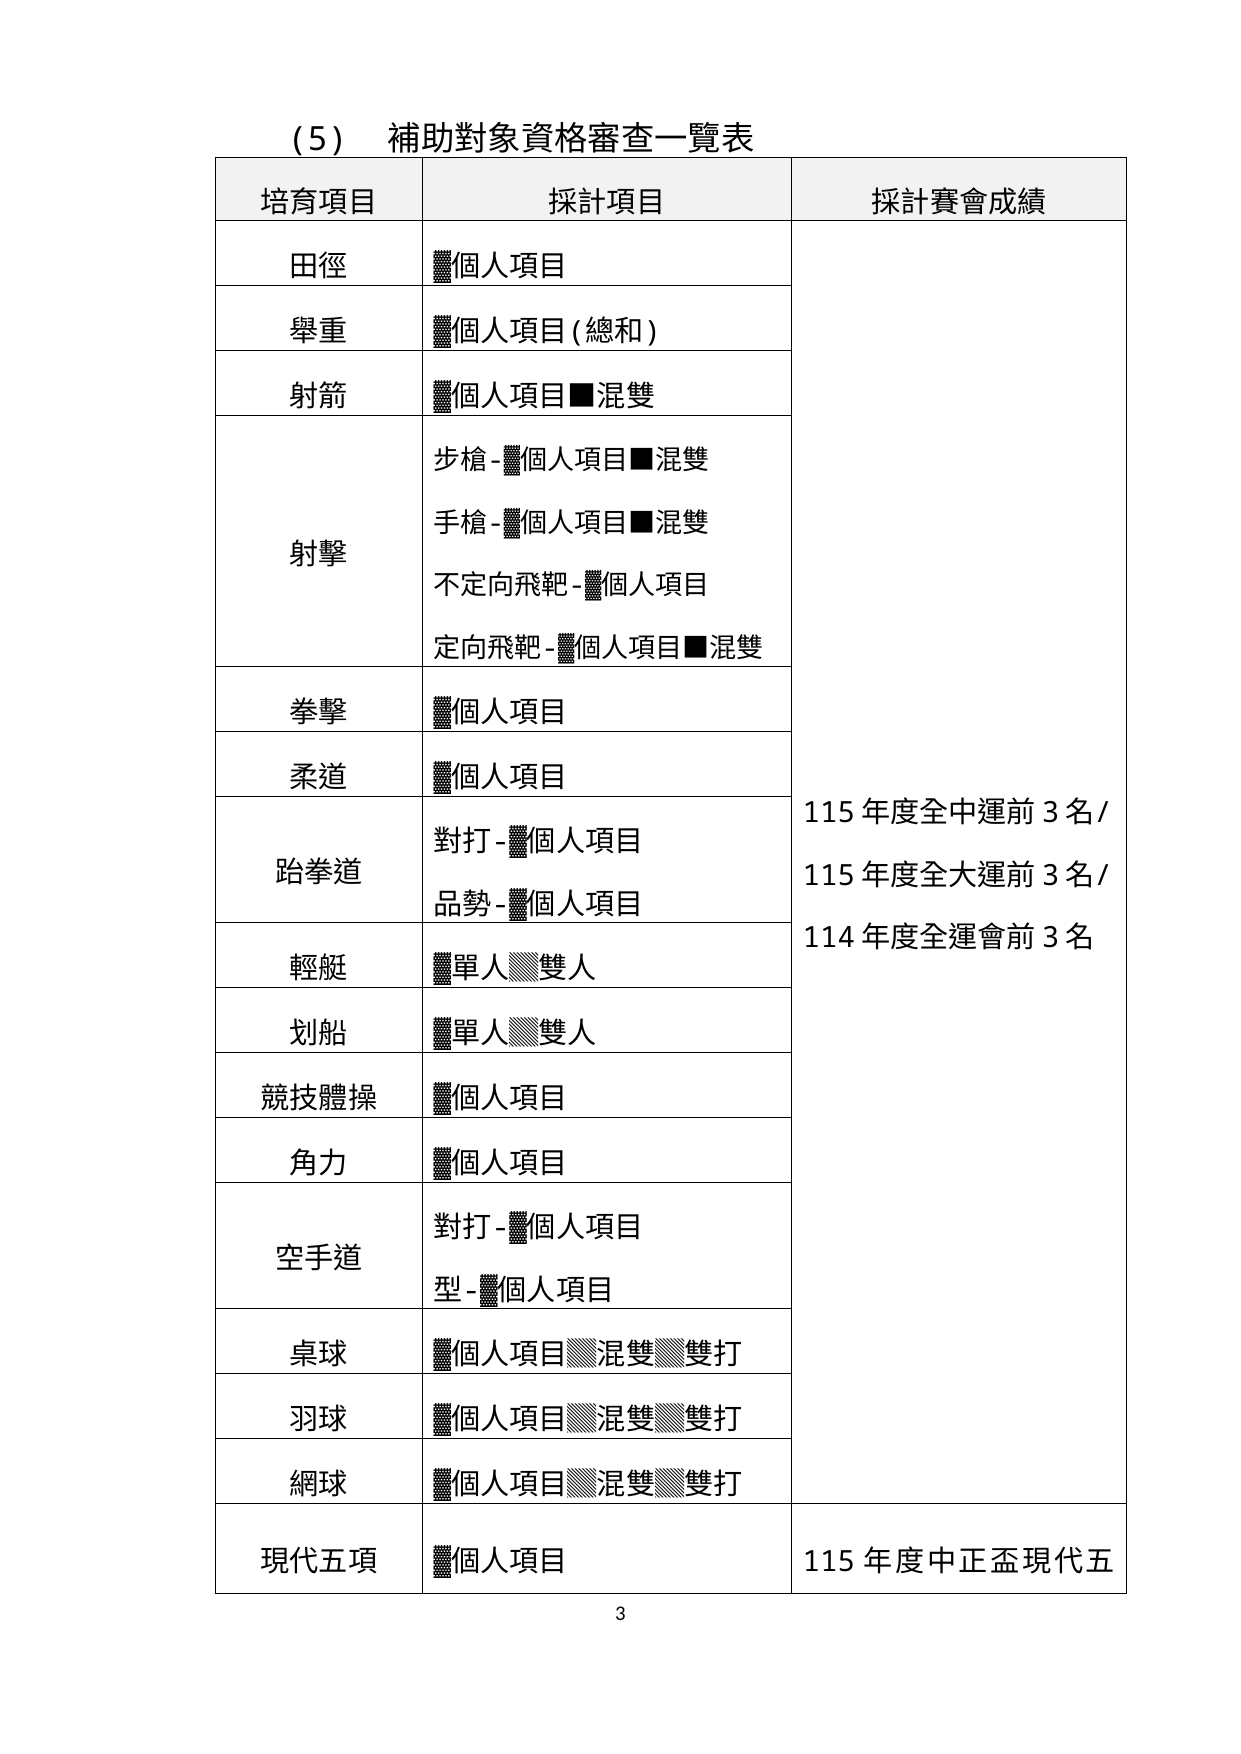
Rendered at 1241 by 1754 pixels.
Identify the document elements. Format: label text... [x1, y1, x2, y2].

table_cell 跆拳道 [216, 797, 422, 922]
table_cell 115年度中正盃現代五 [792, 1504, 1126, 1593]
table_cell 射箭 [216, 351, 422, 415]
table_cell 田徑 [216, 221, 422, 285]
table_cell 划船 [216, 988, 422, 1052]
table_cell ▓個人項目▓混雙▓雙打 [423, 1374, 791, 1438]
table_cell 115年度全中運前3名/ 115年度全大運前3名/ 114年度全運會前3名 [792, 221, 1126, 1503]
table_cell 柔道 [216, 732, 422, 796]
table_cell 舉重 [216, 286, 422, 350]
table_cell 空手道 [216, 1183, 422, 1308]
table_cell ▓單人▓雙人 [423, 988, 791, 1052]
table_cell 桌球 [216, 1309, 422, 1373]
table_cell 對打-▓個人項目 型-▓個人項目 [423, 1183, 791, 1308]
table_cell ▓個人項目 [423, 732, 791, 796]
table_cell ▓個人項目▓混雙▓雙打 [423, 1439, 791, 1503]
table_cell 對打-▓個人項目 品勢-▓個人項目 [423, 797, 791, 922]
table_cell ▓個人項目 [423, 221, 791, 285]
table_cell 射擊 [216, 416, 422, 666]
table_cell ▓個人項目 [423, 1053, 791, 1117]
table_cell 角力 [216, 1118, 422, 1182]
table_cell 羽球 [216, 1374, 422, 1438]
table_cell 現代五項 [216, 1504, 422, 1593]
table_header 採計賽會成績 [792, 158, 1126, 220]
table_cell 競技體操 [216, 1053, 422, 1117]
table_cell ▓個人項目 [423, 1118, 791, 1182]
table_header 培育項目 [216, 158, 422, 220]
table_cell ▓個人項目 [423, 667, 791, 731]
table_cell ▓個人項目 [423, 1504, 791, 1593]
table_cell 網球 [216, 1439, 422, 1503]
table_cell ▓單人▓雙人 [423, 923, 791, 987]
list 補助對象資格審查一覽表 [287, 94, 1128, 157]
table_cell ▓個人項目(總和) [423, 286, 791, 350]
table_cell 步槍-▓個人項目■混雙 手槍-▓個人項目■混雙 不定向飛靶-▓個人項目 定向飛靶-▓個人項目■混雙 [423, 416, 791, 666]
table_header 採計項目 [423, 158, 791, 220]
table_cell ▓個人項目▓混雙▓雙打 [423, 1309, 791, 1373]
table_cell 拳擊 [216, 667, 422, 731]
table_cell 輕艇 [216, 923, 422, 987]
table_cell ▓個人項目■混雙 [423, 351, 791, 415]
